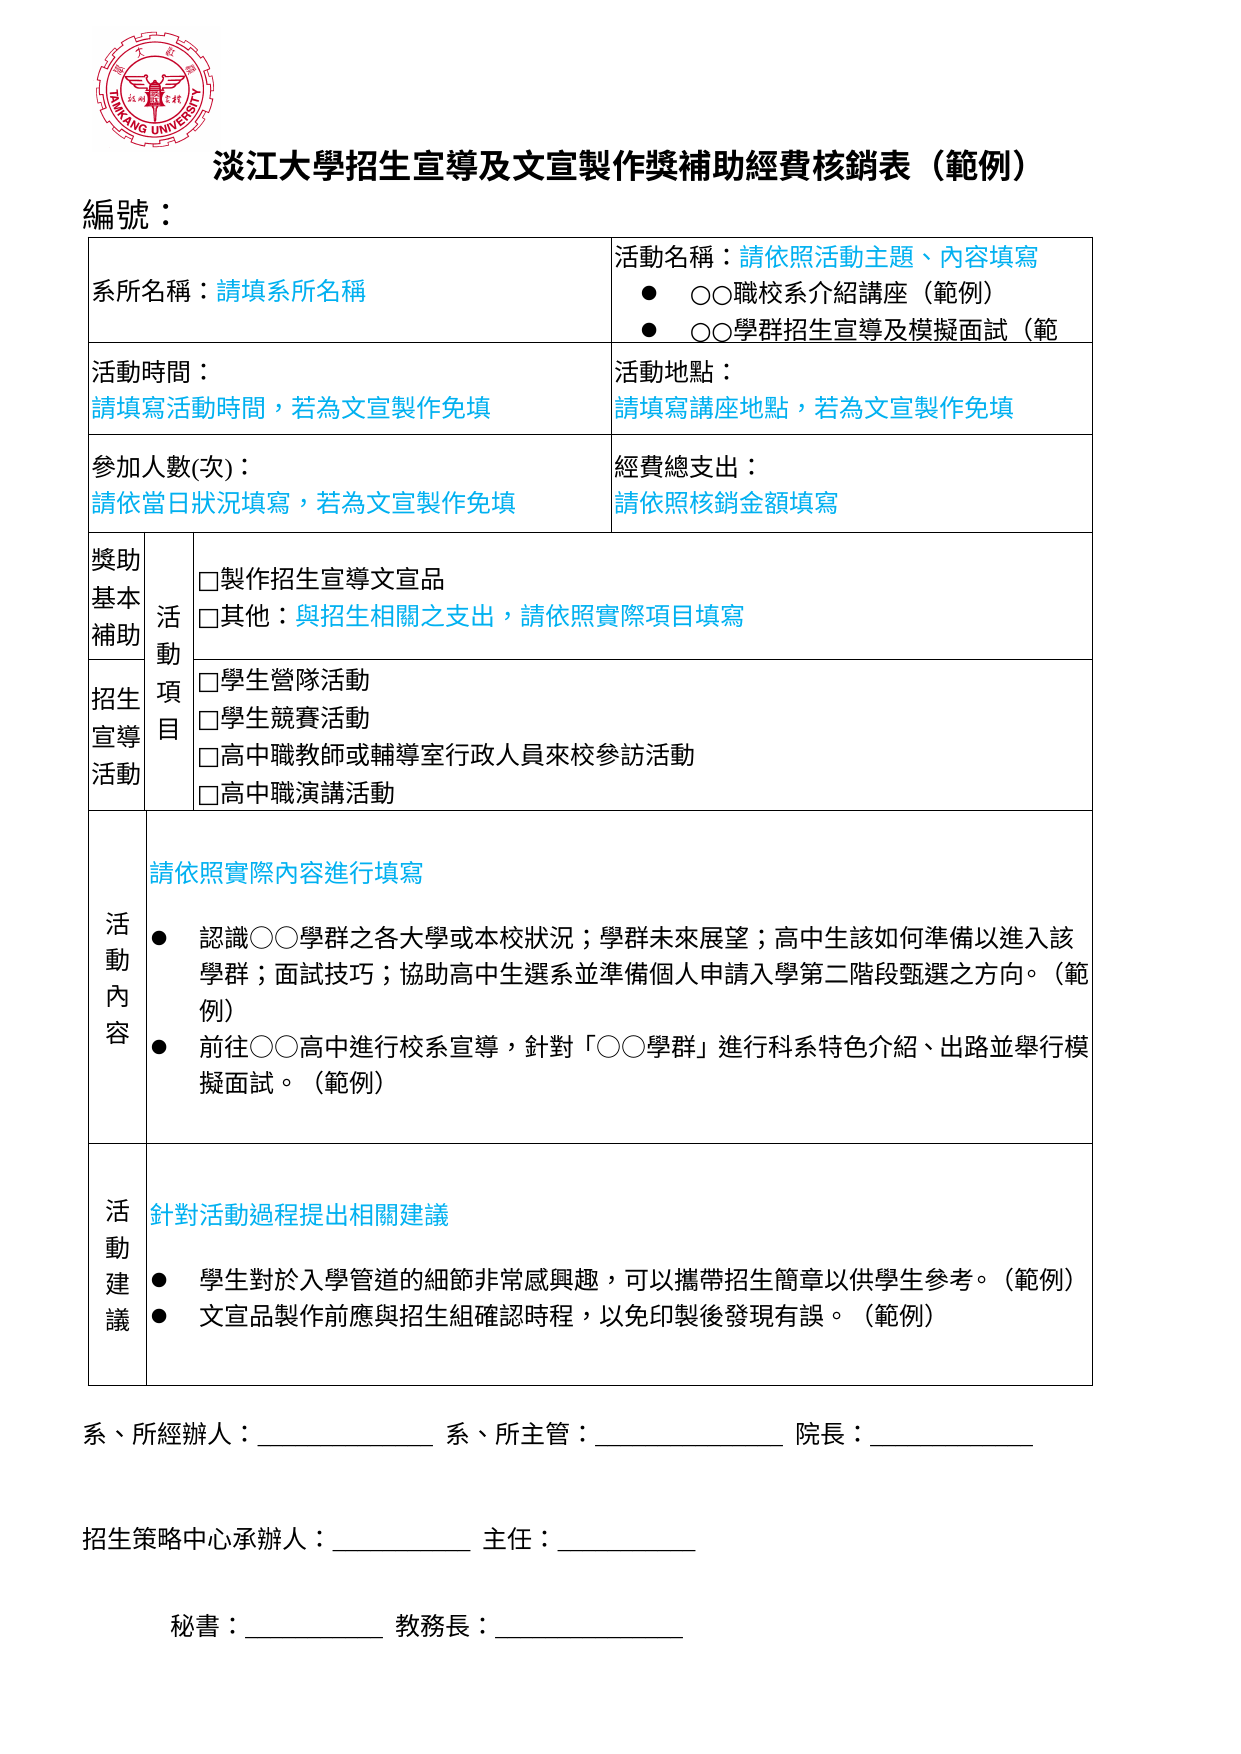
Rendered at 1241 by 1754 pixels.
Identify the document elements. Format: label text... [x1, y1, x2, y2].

text 招生策略中心承辦人：___________ 主任：___________ [83, 1518, 1157, 1555]
table_cell 請依照實際內容進行填寫 認識○○學群之各大學或本校狀況；學群未來展望；高中生該如何準備以進入該學群；面試技巧；協助高中生選系並準備個人申請入學第二階段甄選之方向。（範例） 前往○○高中進行校系宣導，針對「○○學群」進行科系特色介紹、出路並舉行模擬面試。（範例） [147, 811, 1092, 1143]
table_header 活動名稱：請依照活動主題、內容填寫 ○○職校系介紹講座（範例） ○○學群招生宣導及模擬面試（範例） [612, 238, 1092, 342]
table_cell 經費總支出： 請依照核銷金額填寫 [612, 435, 1092, 532]
table_cell 活 動 建 議 [89, 1144, 146, 1385]
table_cell 招生宣導活動 [89, 660, 144, 809]
text 淡江大學招生宣導及文宣製作獎補助經費核銷表（範例） [99, 140, 1157, 188]
table_cell 針對活動過程提出相關建議 學生對於入學管道的細節非常感興趣，可以攜帶招生簡章以供學生參考。（範例） 文宣品製作前應與招生組確認時程，以免印製後發現有誤。（範例） [147, 1144, 1092, 1385]
text 系、所經辦人：______________ 系、所主管：_______________ 院長：_____________ [83, 1414, 1157, 1451]
table_cell 活動地點： 請填寫講座地點，若為文宣製作免填 [612, 343, 1092, 434]
table_cell 參加人數(次)： 請依當日狀況填寫，若為文宣製作免填 [89, 435, 611, 532]
table_cell 活動時間： 請填寫活動時間，若為文宣製作免填 [89, 343, 611, 434]
table_cell 獎助基本補助 [89, 533, 144, 658]
table_header 系所名稱：請填系所名稱 [89, 238, 611, 342]
table_cell 活動項目 [145, 533, 193, 809]
table_cell □學生營隊活動 □學生競賽活動 □高中職教師或輔導室行政人員來校參訪活動 □高中職演講活動 [194, 660, 1092, 809]
picture [92, 26, 221, 152]
table_cell □製作招生宣導文宣品 □其他：與招生相關之支出，請依照實際項目填寫 [194, 533, 1092, 658]
text 編號： [83, 188, 1157, 237]
text 秘書：___________ 教務長：_______________ [83, 1605, 1157, 1643]
table_cell 活 動 內 容 [89, 811, 146, 1143]
